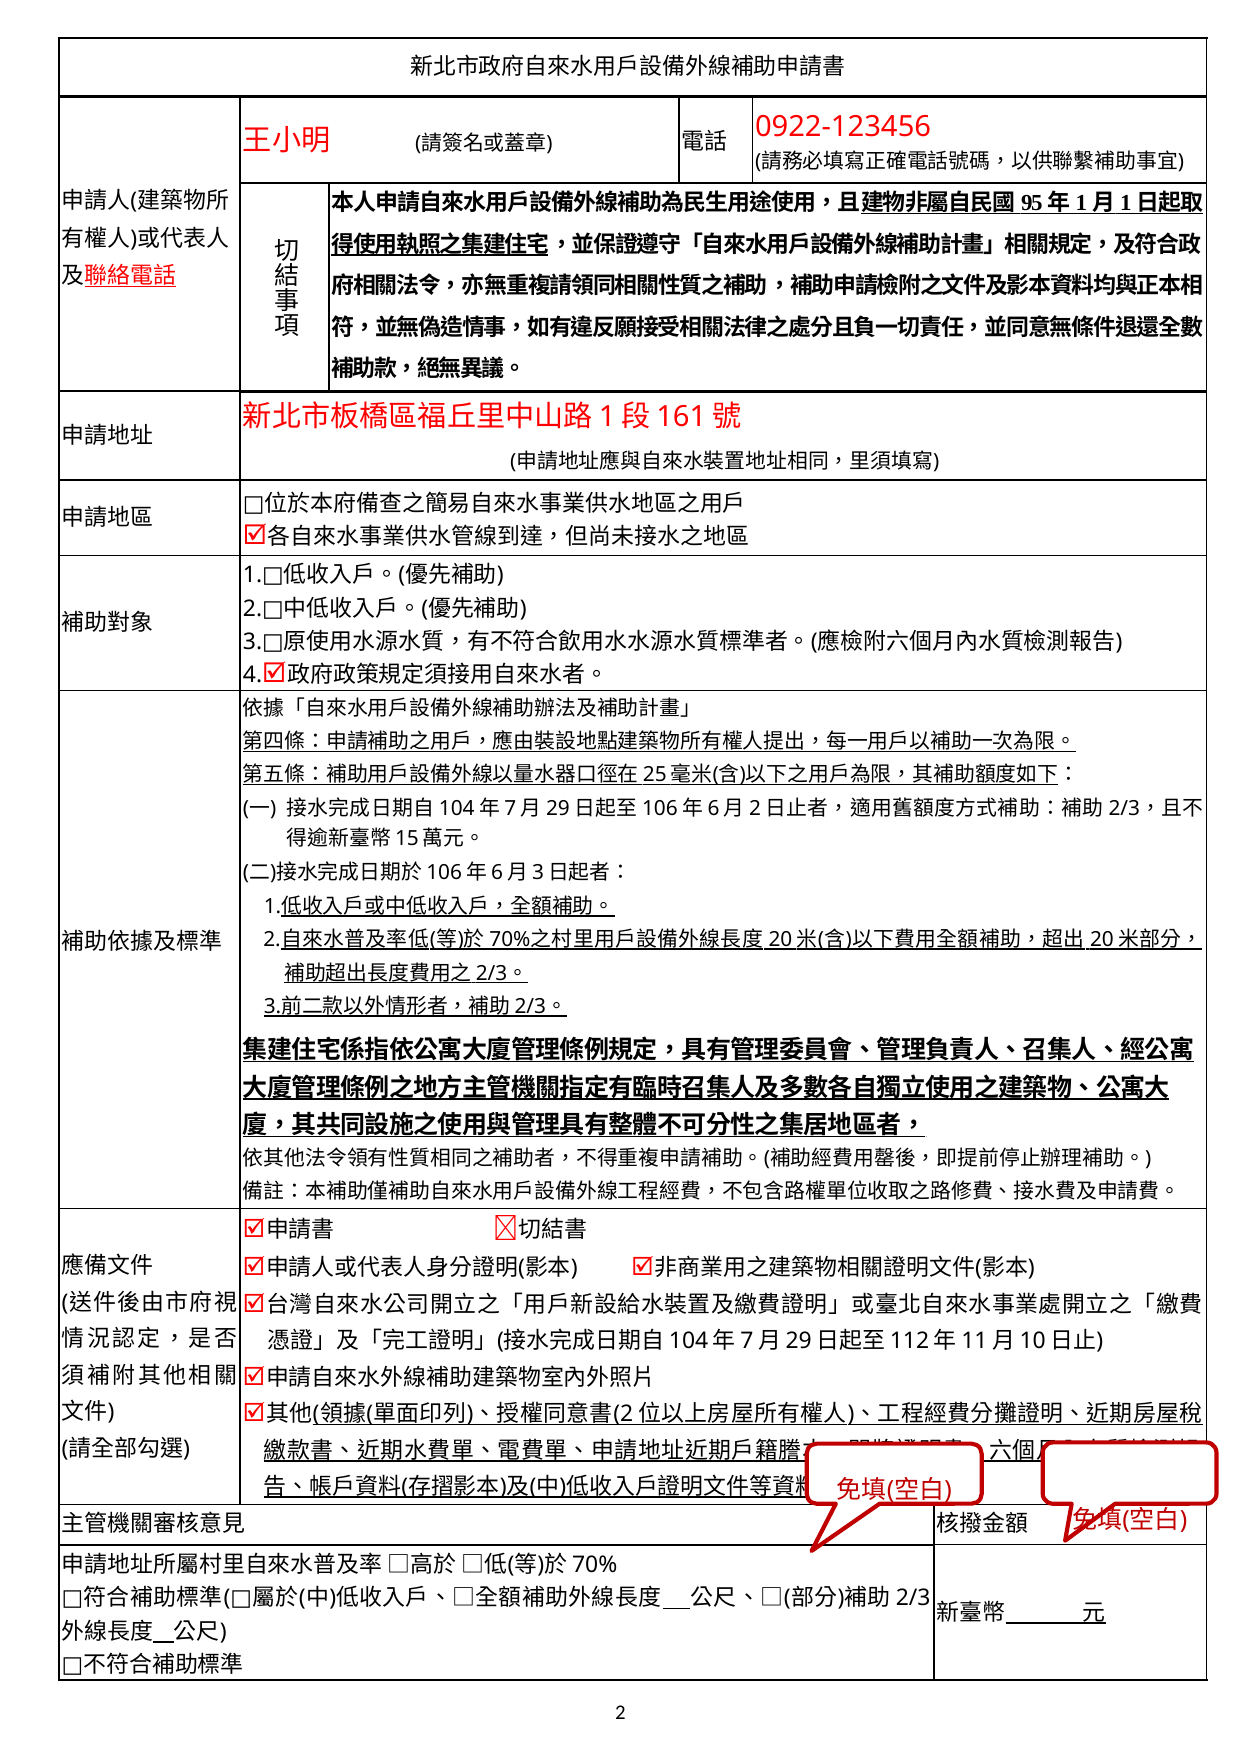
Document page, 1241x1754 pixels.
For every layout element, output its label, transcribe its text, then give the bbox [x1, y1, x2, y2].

table_cell 補助依據及標準 [60, 691, 239, 1207]
table_cell 新臺幣 元 [935, 1545, 1206, 1679]
table_header 新北市政府自來水用戶設備外線補助申請書 [60, 39, 1206, 95]
table_cell 新北市板橋區福丘里中山路1段161號 (申請地址應與自來水裝置地址相同，里須填寫) [241, 393, 1206, 479]
table_cell 申請地區 [60, 481, 239, 555]
table_cell 申請地址 [60, 392, 239, 479]
table_cell □位於本府備查之簡易自來水事業供水地區之用戶 各自來水事業供水管線到達，但尚未接水之地區 [241, 481, 1206, 555]
table_cell 王小明 (請簽名或蓋章) [241, 98, 678, 182]
table_cell 申請地址所屬村里自來水普及率 □高於 □低(等)於 70% □符合補助標準(□屬於(中)低收入戶、□全額補助外線長度 公尺、□(部分)補助2/3外線長度 公尺) □不符合補助標準 [60, 1546, 933, 1679]
table_cell 核撥金額 [935, 1505, 1206, 1544]
table_cell 主管機關審核意見 [60, 1505, 831, 1544]
table_cell 0922-123456 (請務必填寫正確電話號碼，以供聯繫補助事宜) [753, 98, 1206, 182]
table_cell 切結事項 [241, 184, 328, 390]
table_cell 補助對象 [60, 556, 239, 690]
table_cell [827, 1506, 933, 1544]
table_cell 1.□低收入戶。(優先補助) 2.□中低收入戶。(優先補助) 3.□原使用水源水質，有不符合飲用水水源水質標準者。(應檢附六個月內水質檢測報告) 4.政府政策規定須接用自來水者。 [241, 556, 1206, 690]
table_cell 申請書 切結書 申請人或代表人身分證明(影本) 非商業用之建築物相關證明文件(影本) 台灣自來水公司開立之「用戶新設給水裝置及繳費證明」或臺北自來水事業處開立之「繳費憑證」及「完工證明」(接水完成日期自104年7月29日起至112年11月10日止) 申請自來水外線補助建築物室內外照片 其他(領據(單面印列)、授權同意書(2位以上房屋所有權人)、工程經費分攤證明、近期房屋稅繳款書、近期水費單、電費單、申請地址近期戶籍謄本、門牌證明書、六個月內水質檢測報告、帳戶資料(存摺影本)及(中)低收入戶證明文件等資料 [241, 1209, 1206, 1504]
table_cell 依據「自來水用戶設備外線補助辦法及補助計畫」 第四條：申請補助之用戶，應由裝設地點建築物所有權人提出，每一用戶以補助一次為限。 第五條：補助用戶設備外線以量水器口徑在25毫米(含)以下之用戶為限，其補助額度如下： 接水完成日期自104年7月29日起至106年6月2日止者，適用舊額度方式補助：補助2/3，且不得逾新臺幣15萬元。 (二)接水完成日期於106年6月3日起者： 1.低收入戶或中低收入戶，全額補助。 2.自來水普及率低(等)於70%之村里用戶設備外線長度20米(含)以下費用全額補助，超出20米部分，補助超出長度費用之2/3。 3.前二款以外情形者，補助2/3。 集建住宅係指依公寓大廈管理條例規定，具有管理委員會、管理負責人、召集人、經公寓大廈管理條例之地方主管機關指定有臨時召集人及多數各自獨立使用之建築物、公寓大廈，其共同設施之使用與管理具有整體不可分性之集居地區者， 依其他法令領有性質相同之補助者，不得重複申請補助。(補助經費用罄後，即提前停止辦理補助。) 備註：本補助僅補助自來水用戶設備外線工程經費，不包含路權單位收取之路修費、接水費及申請費。 [241, 691, 1206, 1207]
table_cell 應備文件 (送件後由市府視情況認定，是否須補附其他相關文件) (請全部勾選) [60, 1209, 239, 1504]
table_cell 電話 [680, 98, 752, 182]
table_cell 申請人(建築物所有權人)或代表人及聯絡電話 [60, 98, 239, 390]
table_cell 本人申請自來水用戶設備外線補助為民生用途使用，且建物非屬自民國95年1月1日起取得使用執照之集建住宅，並保證遵守「自來水用戶設備外線補助計畫」相關規定，及符合政府相關法令，亦無重複請領同相關性質之補助，補助申請檢附之文件及影本資料均與正本相符，並無偽造情事，如有違反願接受相關法律之處分且負一切責任，並同意無條件退還全數補助款，絕無異議。 [330, 184, 1206, 390]
